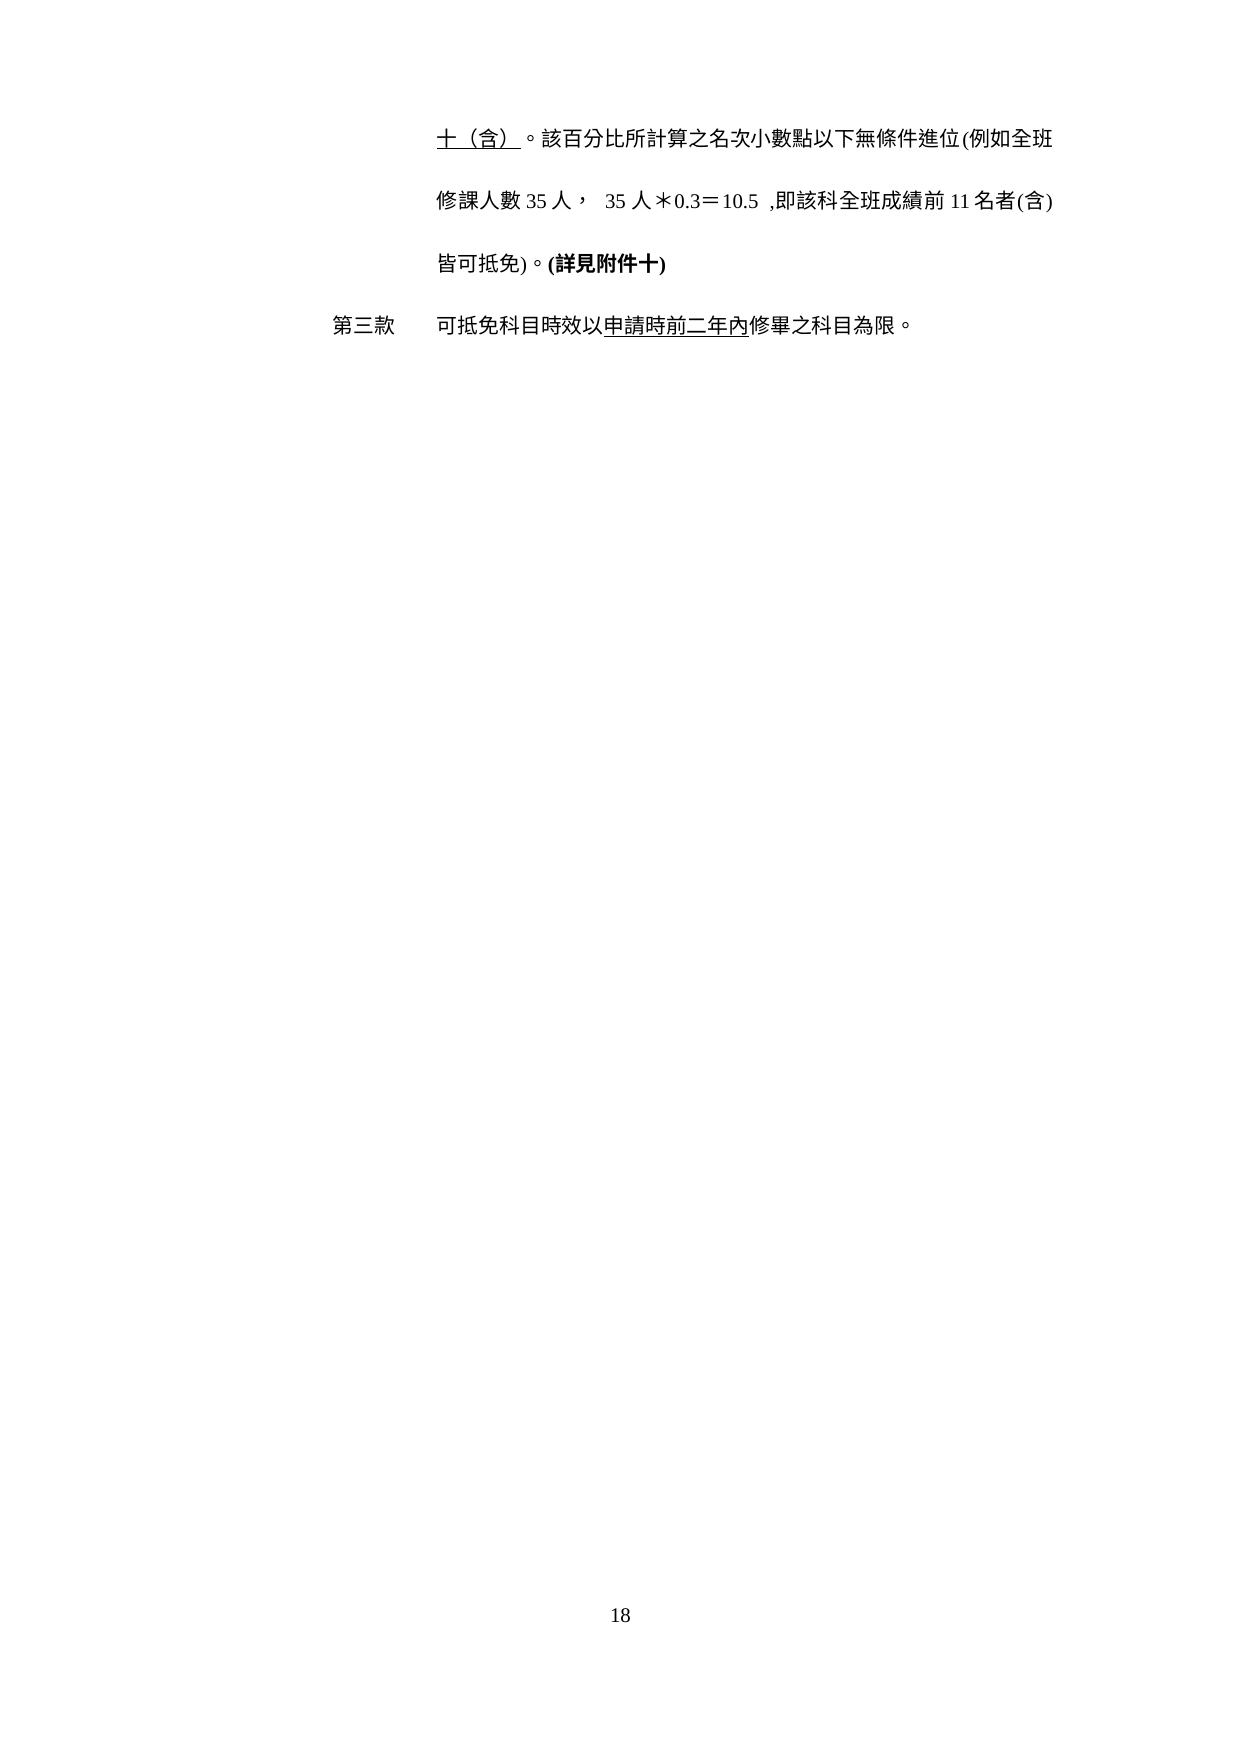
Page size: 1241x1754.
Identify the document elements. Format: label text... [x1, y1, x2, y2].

text 第二款 可抵免科目之抵免標準：該抵免科目修課人數須達10人（含）以上，且申請人在可抵免科目之學期總成績名次須列於全班之前百分之三十（含）。該百分比所計算之名次小數點以下無條件進位(例如全班修課人數35人， 35 人＊0.3＝10.5 ,即該科全班成績前11名者(含)皆可抵免)。(詳見附件十) [332, 96, 1053, 283]
text 第三款 可抵免科目時效以申請時前二年內修畢之科目為限。 [332, 283, 1053, 346]
